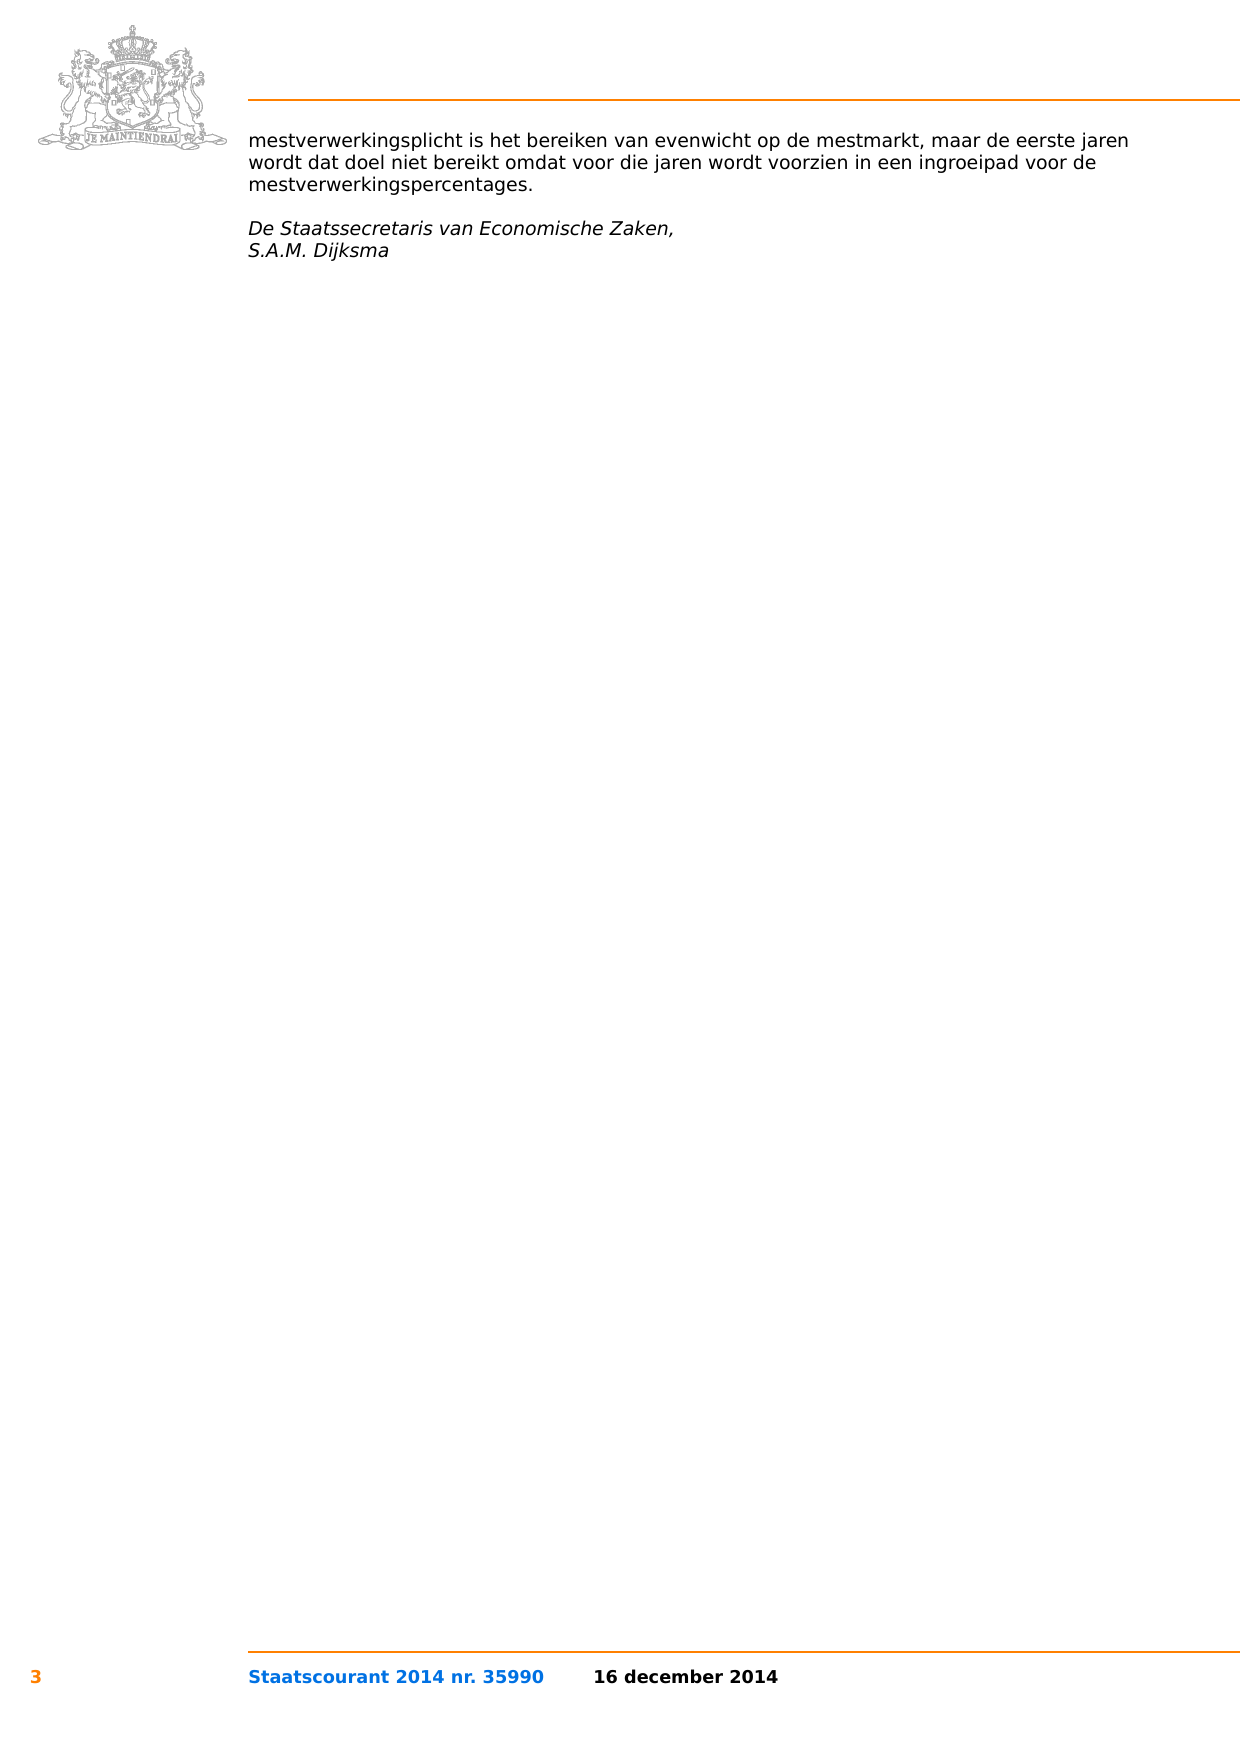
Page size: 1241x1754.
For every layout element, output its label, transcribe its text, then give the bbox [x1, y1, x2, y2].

text De Staatssecretaris van Economische Zaken, S.A.M. Dijksma [248, 218, 1163, 262]
text mestverwerkingsplicht is het bereiken van evenwicht op de mestmarkt, maar de eerste jaren wordt dat doel niet bereikt omdat voor die jaren wordt voorzien in een ingroeipad voor de mestverwerkingspercentages. [248, 130, 1163, 196]
picture [38, 25, 227, 150]
